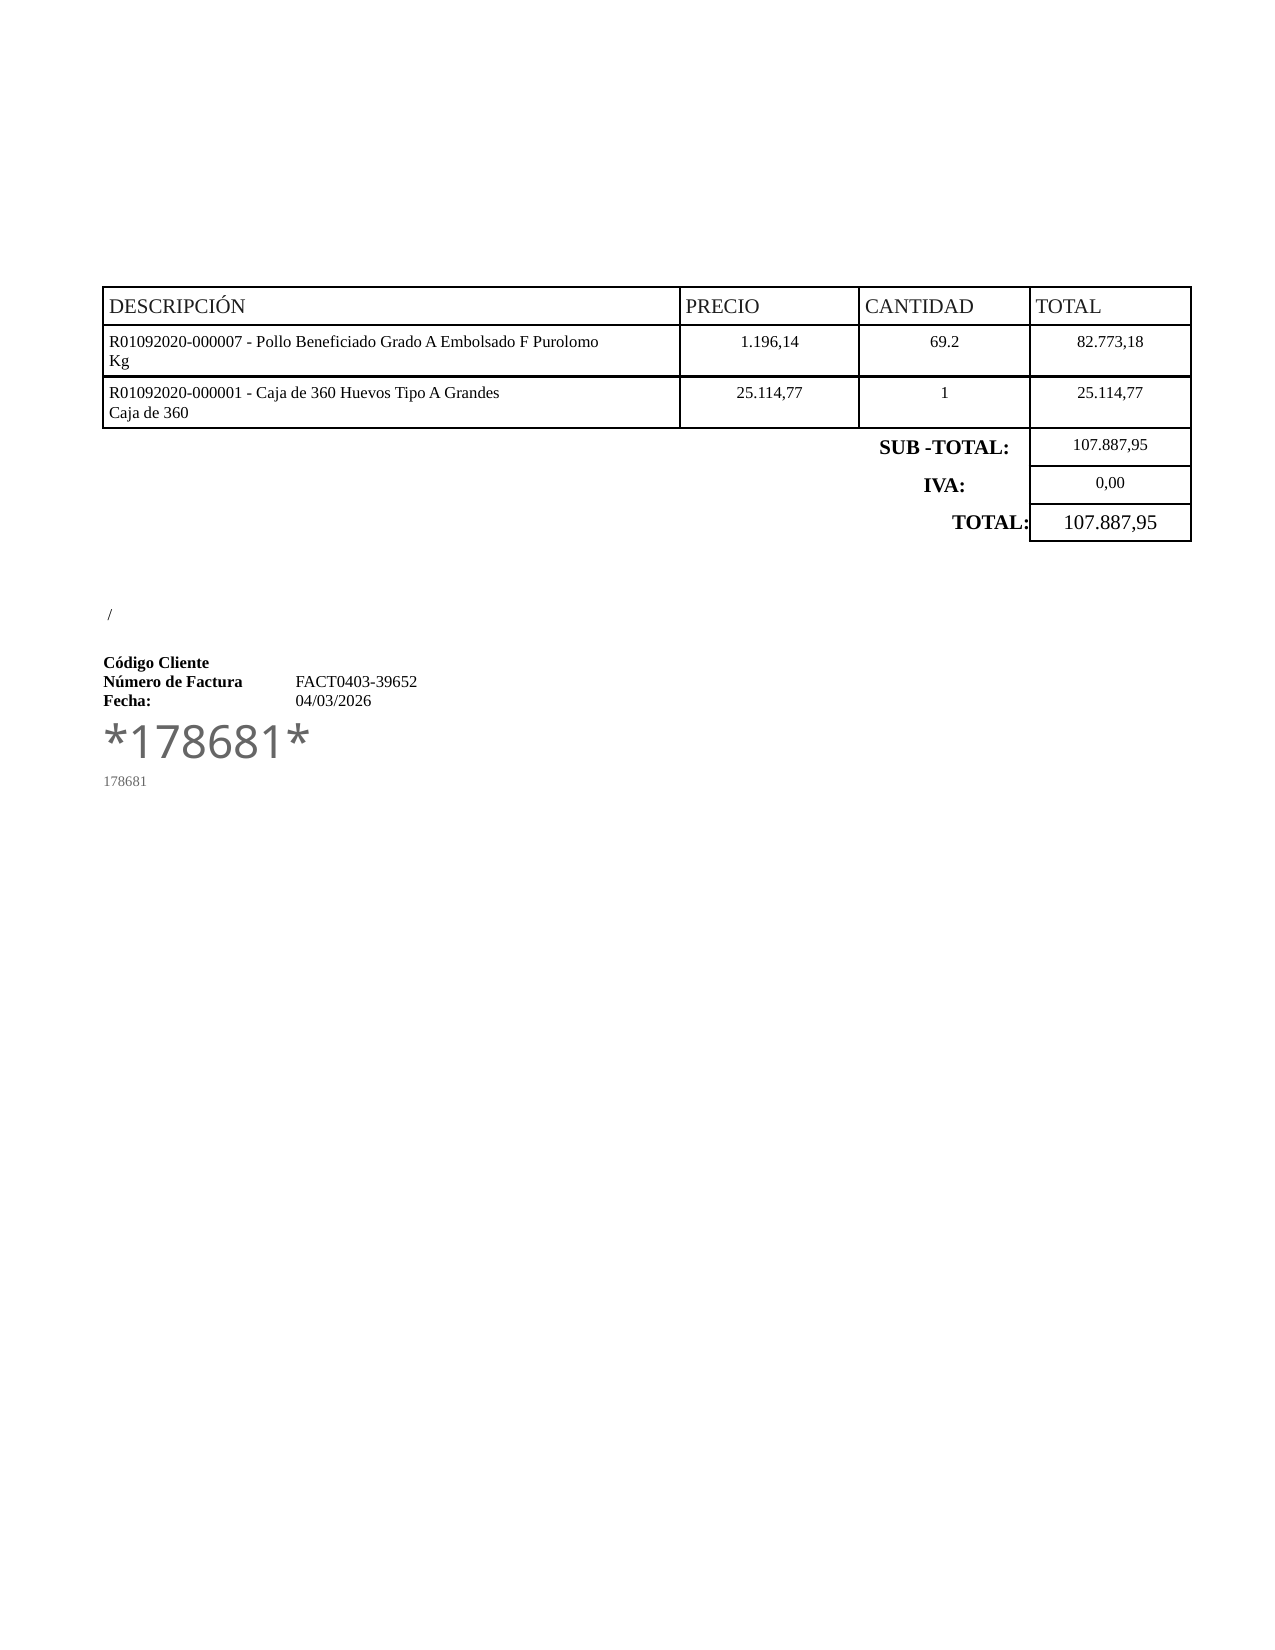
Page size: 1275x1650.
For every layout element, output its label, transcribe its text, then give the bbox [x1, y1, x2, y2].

table_cell 1.196,14 [681, 326, 858, 375]
table_header [295, 653, 517, 672]
text 178681 [103, 772, 1137, 789]
table_cell [103, 585, 858, 604]
table_header PRECIO [681, 288, 858, 323]
table_cell R01092020-000007 - Pollo Beneficiado Grado A Embolsado F Purolomo Kg [104, 326, 679, 375]
table_cell FACT0403-39652 [295, 672, 517, 691]
text *178681* [103, 710, 1137, 772]
table_header Código Cliente [103, 653, 295, 672]
table_cell Fecha: [103, 691, 295, 710]
table_cell TOTAL: [859, 503, 1029, 540]
table_cell R01092020-000001 - Caja de 360 Huevos Tipo A Grandes Caja de 360 [104, 378, 679, 427]
table_cell IVA: [859, 465, 1029, 502]
table_cell 1 [860, 378, 1029, 427]
table_cell 107.887,95 [1031, 429, 1190, 465]
table_header DESCRIPCIÓN [104, 288, 679, 323]
table_header [103, 542, 858, 566]
table_cell [103, 429, 859, 540]
table_cell 25.114,77 [1031, 378, 1190, 427]
table_header TOTAL [1031, 288, 1190, 323]
table_cell 69.2 [860, 326, 1029, 375]
table_cell / [103, 605, 858, 624]
table_cell 107.887,95 [1031, 505, 1190, 540]
table_cell 25.114,77 [681, 378, 858, 427]
table_cell 0,00 [1031, 467, 1190, 502]
table_cell 04/03/2026 [295, 691, 517, 710]
table_cell SUB -TOTAL: [859, 429, 1029, 465]
table_header CANTIDAD [860, 288, 1029, 323]
table_cell 82.773,18 [1031, 326, 1190, 375]
table_cell Número de Factura [103, 672, 295, 691]
table_cell [103, 566, 858, 585]
